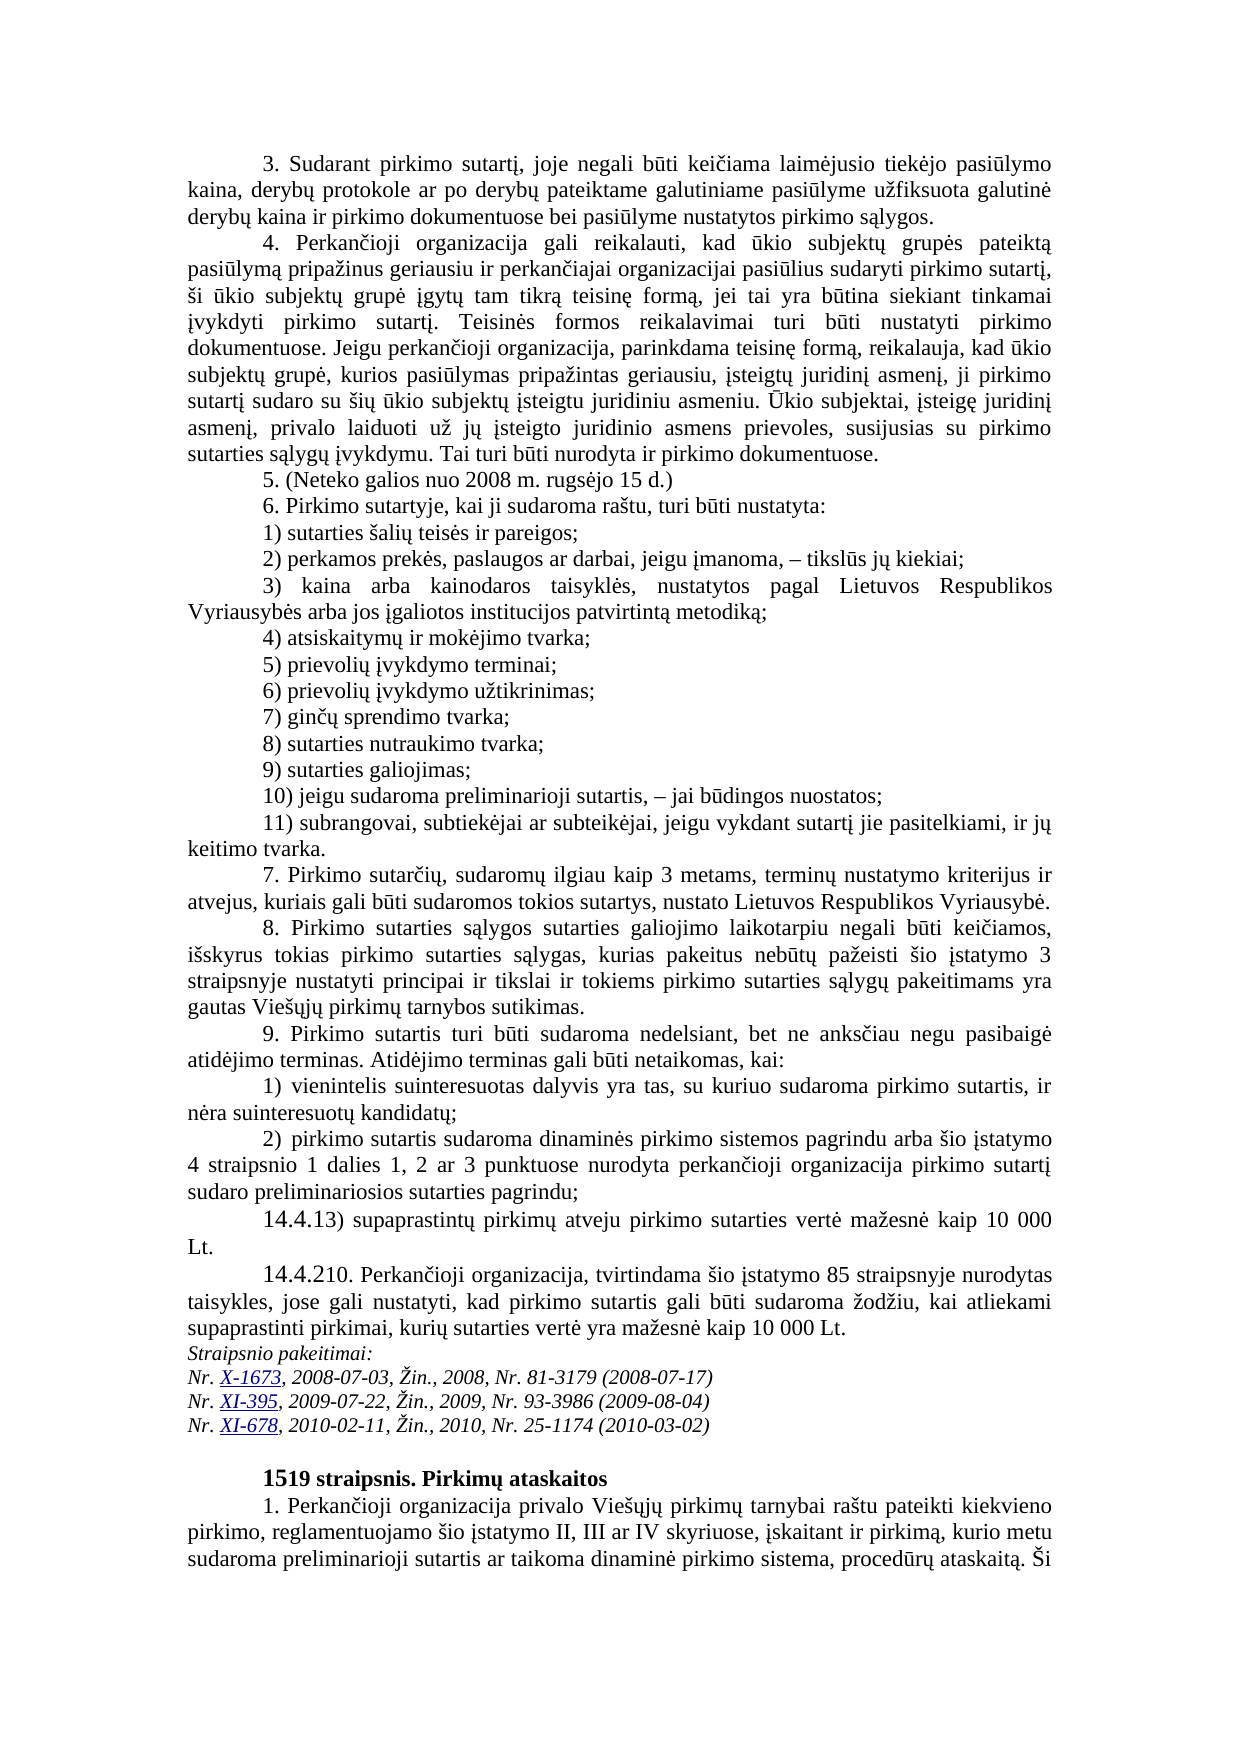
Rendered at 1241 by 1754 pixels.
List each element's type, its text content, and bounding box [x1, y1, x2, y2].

text 10) jeigu sudaroma preliminarioji sutartis, – jai būdingos nuostatos; [187, 782, 1053, 809]
subtitle 3) supaprastintų pirkimų atveju pirkimo sutarties vertė mažesnė kaip 10 000 Lt. [187, 1204, 1053, 1259]
text 5. (Neteko galios nuo 2008 m. rugsėjo 15 d.) [187, 466, 1053, 493]
text Nr. XI-678, 2010-02-11, Žin., 2010, Nr. 25-1174 (2010-03-02) [187, 1413, 1053, 1437]
text 11) subrangovai, subtiekėjai ar subteikėjai, jeigu vykdant sutartį jie pasitelkiami, ir jų keitimo tvarka. [187, 809, 1053, 862]
text 8. Pirkimo sutarties sąlygos sutarties galiojimo laikotarpiu negali būti keičiamos, išskyrus tokias pirkimo sutarties sąlygas, kurias pakeitus nebūtų pažeisti šio įstatymo 3 straipsnyje nustatyti principai ir tikslai ir tokiems pirkimo sutarties sąlygų pakeitimams yra gautas Viešųjų pirkimų tarnybos sutikimas. [187, 914, 1053, 1020]
text 1) sutarties šalių teisės ir pareigos; [187, 519, 1053, 545]
text 8) sutarties nutraukimo tvarka; [187, 730, 1053, 756]
text 9. Pirkimo sutartis turi būti sudaroma nedelsiant, bet ne anksčiau negu pasibaigė atidėjimo terminas. Atidėjimo terminas gali būti netaikomas, kai: [187, 1020, 1053, 1072]
subtitle 19 straipsnis. Pirkimų ataskaitos [187, 1463, 1053, 1492]
text 4) atsiskaitymų ir mokėjimo tvarka; [187, 624, 1053, 651]
text 9) sutarties galiojimas; [187, 756, 1053, 782]
text 1. Perkančioji organizacija privalo Viešųjų pirkimų tarnybai raštu pateikti kiekvieno pirkimo, reglamentuojamo šio įstatymo II, III ar IV skyriuose, įskaitant ir pirkimą, kurio metu sudaroma preliminarioji sutartis ar taikoma dinaminė pirkimo sistema, procedūrų ataskaitą. Ši [187, 1492, 1053, 1571]
text 5) prievolių įvykdymo terminai; [187, 651, 1053, 677]
text 7. Pirkimo sutarčių, sudaromų ilgiau kaip 3 metams, terminų nustatymo kriterijus ir atvejus, kuriais gali būti sudaromos tokios sutartys, nustato Lietuvos Respublikos Vyriausybė. [187, 862, 1053, 914]
text 7) ginčų sprendimo tvarka; [187, 703, 1053, 730]
text Nr. XI-395, 2009-07-22, Žin., 2009, Nr. 93-3986 (2009-08-04) [187, 1389, 1053, 1413]
text 3. Sudarant pirkimo sutartį, joje negali būti keičiama laimėjusio tiekėjo pasiūlymo kaina, derybų protokole ar po derybų pateiktame galutiniame pasiūlyme užfiksuota galutinė derybų kaina ir pirkimo dokumentuose bei pasiūlyme nustatytos pirkimo sąlygos. [187, 150, 1053, 229]
text Straipsnio pakeitimai: [187, 1341, 1053, 1365]
text 6. Pirkimo sutartyje, kai ji sudaroma raštu, turi būti nustatyta: [187, 493, 1053, 519]
text 4. Perkančioji organizacija gali reikalauti, kad ūkio subjektų grupės pateiktą pasiūlymą pripažinus geriausiu ir perkančiajai organizacijai pasiūlius sudaryti pirkimo sutartį, ši ūkio subjektų grupė įgytų tam tikrą teisinę formą, jei tai yra būtina siekiant tinkamai įvykdyti pirkimo sutartį. Teisinės formos reikalavimai turi būti nustatyti pirkimo dokumentuose. Jeigu perkančioji organizacija, parinkdama teisinę formą, reikalauja, kad ūkio subjektų grupė, kurios pasiūlymas pripažintas geriausiu, įsteigtų juridinį asmenį, ji pirkimo sutartį sudaro su šių ūkio subjektų įsteigtu juridiniu asmeniu. Ūkio subjektai, įsteigę juridinį asmenį, privalo laiduoti už jų įsteigto juridinio asmens prievoles, susijusias su pirkimo sutarties sąlygų įvykdymu. Tai turi būti nurodyta ir pirkimo dokumentuose. [187, 229, 1053, 466]
list vienintelis suinteresuotas dalyvis yra tas, su kuriuo sudaroma pirkimo sutartis, ir nėra suinteresuotų kandidatų; [187, 1072, 1053, 1125]
subtitle 10. Perkančioji organizacija, tvirtindama šio įstatymo 85 straipsnyje nurodytas taisykles, jose gali nustatyti, kad pirkimo sutartis gali būti sudaroma žodžiu, kai atliekami supaprastinti pirkimai, kurių sutarties vertė yra mažesnė kaip 10 000 Lt. [187, 1259, 1053, 1341]
list pirkimo sutartis sudaroma dinaminės pirkimo sistemos pagrindu arba šio įstatymo 4 straipsnio 1 dalies 1, 2 ar 3 punktuose nurodyta perkančioji organizacija pirkimo sutartį sudaro preliminariosios sutarties pagrindu; [187, 1125, 1053, 1204]
text Nr. X-1673, 2008-07-03, Žin., 2008, Nr. 81-3179 (2008-07-17) [187, 1365, 1053, 1389]
text 6) prievolių įvykdymo užtikrinimas; [187, 677, 1053, 703]
text 3) kaina arba kainodaros taisyklės, nustatytos pagal Lietuvos Respublikos Vyriausybės arba jos įgaliotos institucijos patvirtintą metodiką; [187, 572, 1053, 624]
text 2) perkamos prekės, paslaugos ar darbai, jeigu įmanoma, – tikslūs jų kiekiai; [187, 545, 1053, 572]
